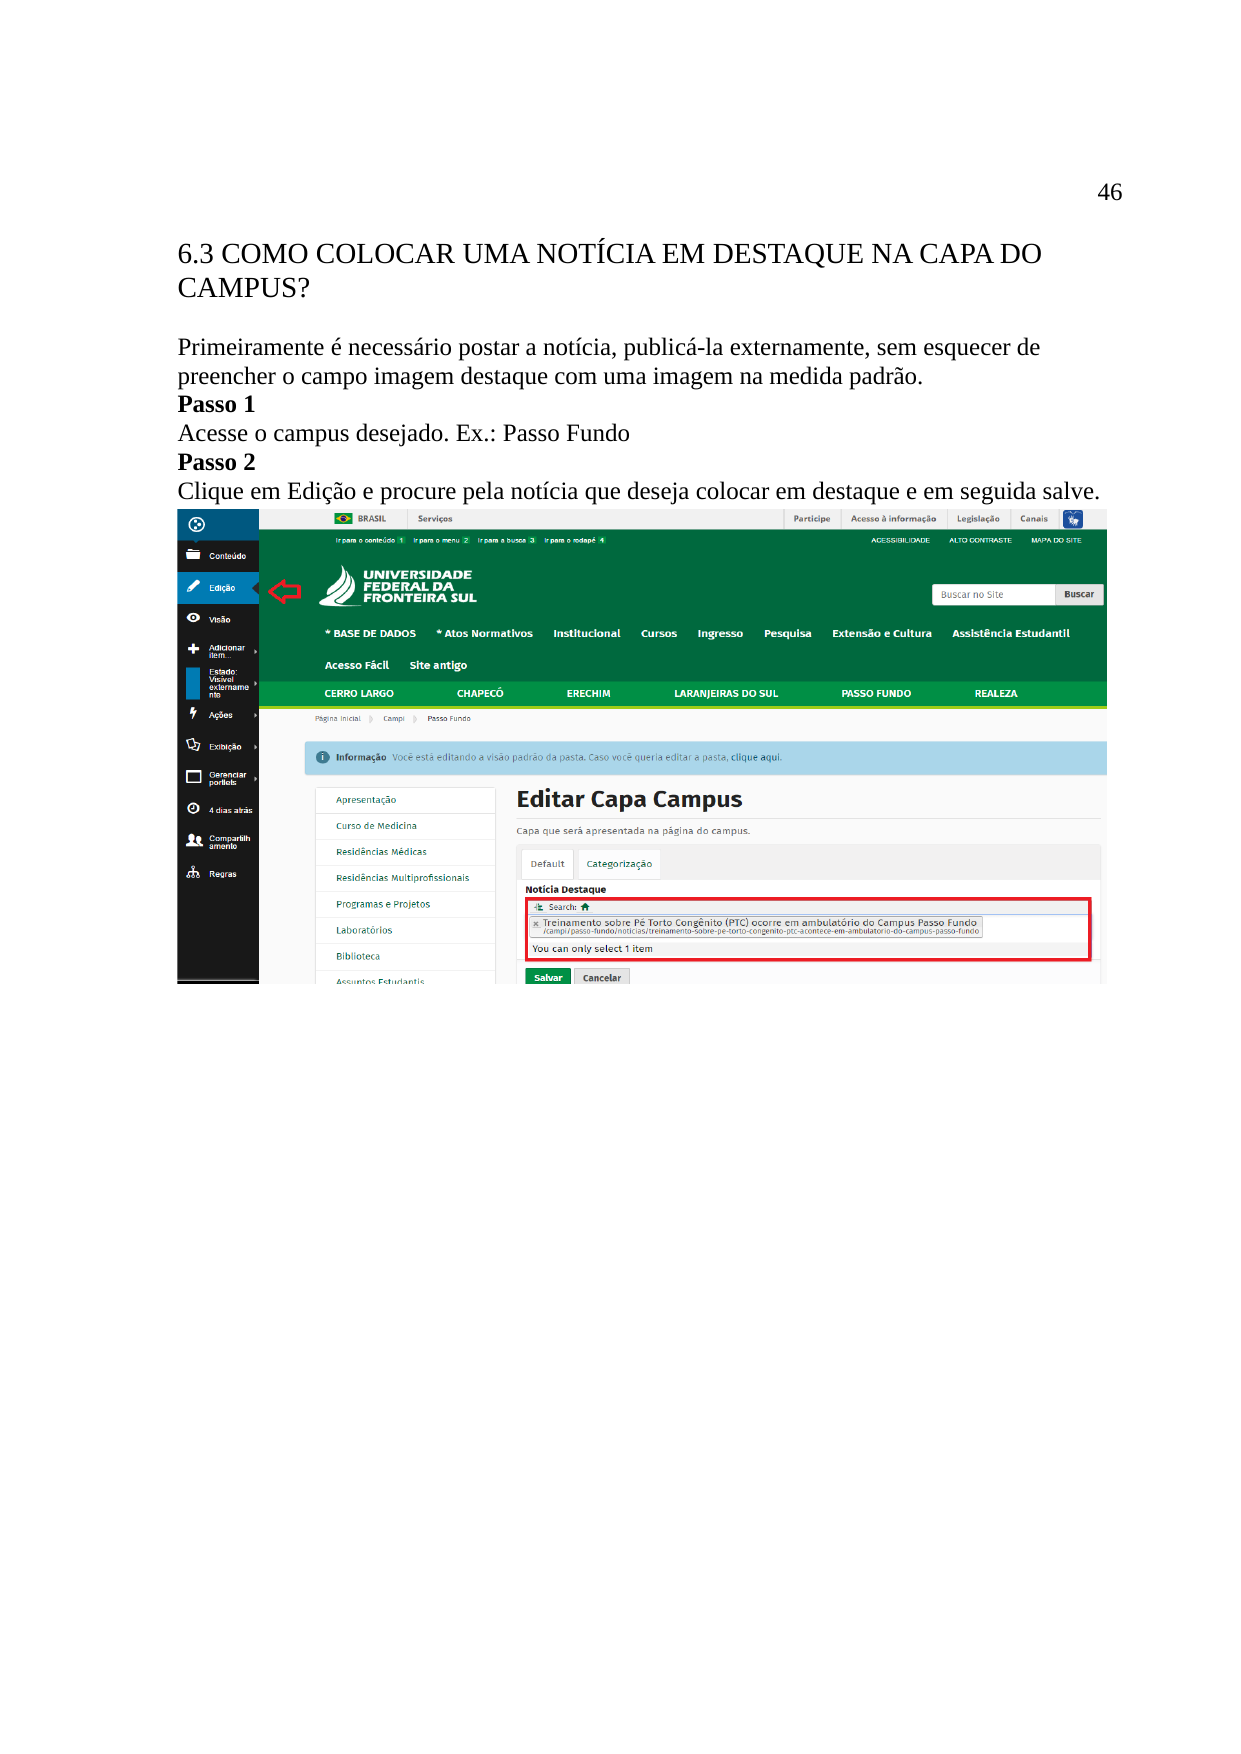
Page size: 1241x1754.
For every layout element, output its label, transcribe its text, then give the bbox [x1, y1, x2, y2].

picture [177, 509, 1107, 984]
text Clique em Edição e procure pela notícia que deseja colocar em destaque e em seguida salve. [177, 476, 1122, 504]
text Acesse o campus desejado. Ex.: Passo Fundo [177, 418, 1122, 447]
text Passo 2 [177, 447, 1122, 476]
text Passo 1 [177, 389, 1122, 418]
text Primeiramente é necessário postar a notícia, publicá-la externamente, sem esquecer de preencher o campo imagem destaque com uma imagem na medida padrão. [177, 332, 1122, 389]
subtitle 6.3 COMO COLOCAR UMA NOTÍCIA EM DESTAQUE NA CAPA DO CAMPUS? [177, 236, 1122, 303]
picture [190, 581, 199, 589]
